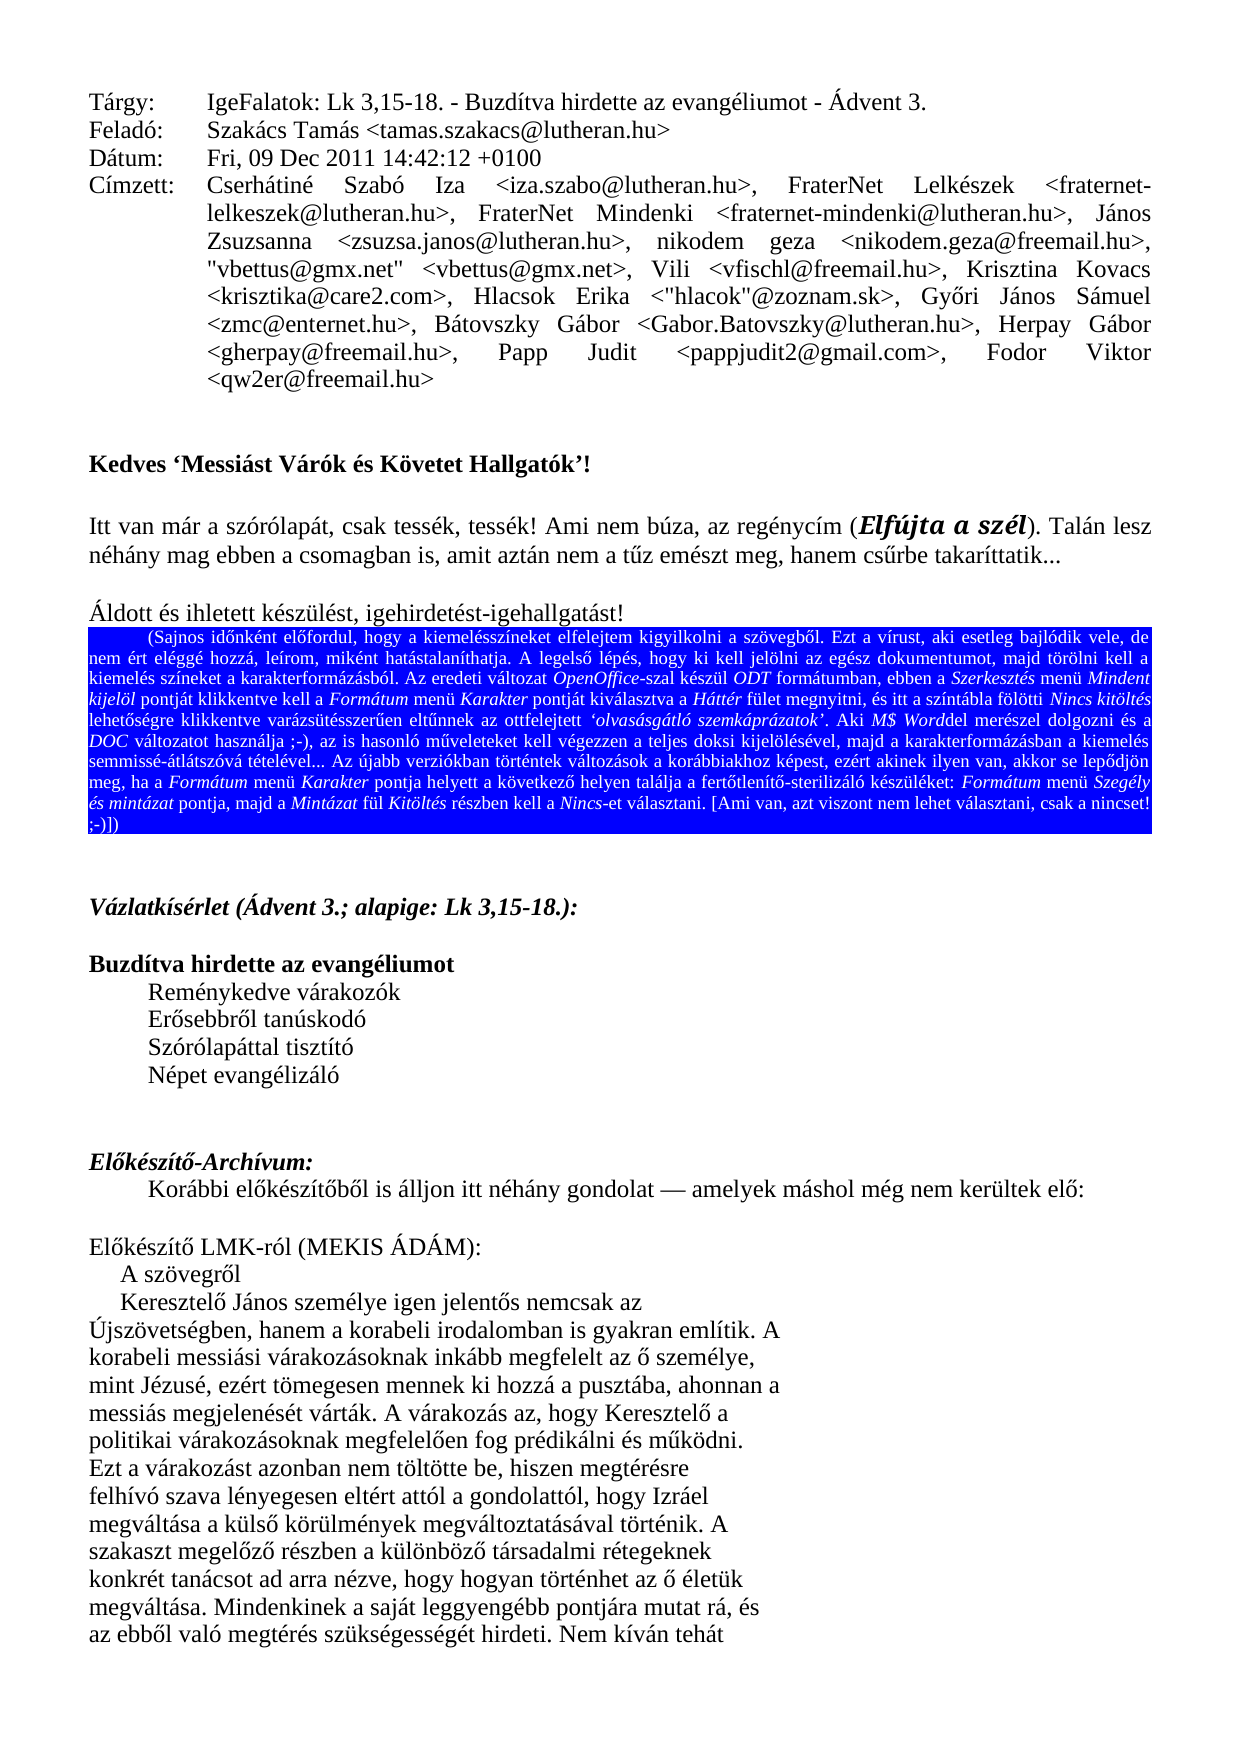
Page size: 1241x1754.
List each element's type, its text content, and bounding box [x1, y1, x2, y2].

text Feladó: Szakács Tamás <tamas.szakacs@lutheran.hu> [88, 116, 1152, 144]
text A szövegről [88, 1260, 1152, 1288]
text Előkészítő-Archívum: [88, 1148, 1152, 1175]
text Előkészítő LMK-ról (MEKIS ÁDÁM): [88, 1233, 1152, 1260]
text Címzett: Cserhátiné Szabó Iza <iza.szabo@lutheran.hu>, FraterNet Lelkészek <fraternet-lelkeszek@lutheran.hu>, FraterNet Mindenki <fraternet-mindenki@lutheran.hu>, János Zsuzsanna <zsuzsa.janos@lutheran.hu>, nikodem geza <nikodem.geza@freemail.hu>, "vbettus@gmx.net" <vbettus@gmx.net>, Vili <vfischl@freemail.hu>, Krisztina Kovacs <krisztika@care2.com>, Hlacsok Erika <"hlacok"@zoznam.sk>, Győri János Sámuel <zmc@enternet.hu>, Bátovszky Gábor <Gabor.Batovszky@lutheran.hu>, Herpay Gábor <gherpay@freemail.hu>, Papp Judit <pappjudit2@gmail.com>, Fodor Viktor <qw2er@freemail.hu> [88, 172, 1152, 393]
text megváltása. Mindenkinek a saját leggyengébb pontjára mutat rá, és [88, 1593, 1152, 1621]
subtitle Kedves ‘Messiást Várók és Követet Hallgatók’! [88, 451, 1152, 478]
text mint Jézusé, ezért tömegesen mennek ki hozzá a pusztába, ahonnan a [88, 1371, 1152, 1399]
text Buzdítva hirdette az evangéliumot [88, 950, 1152, 978]
text szakaszt megelőző részben a különböző társadalmi rétegeknek [88, 1537, 1152, 1565]
text messiás megjelenését várták. A várakozás az, hogy Keresztelő a [88, 1399, 1152, 1427]
text az ebből való megtérés szükségességét hirdeti. Nem kíván tehát [88, 1621, 1152, 1648]
text politikai várakozásoknak megfelelően fog prédikálni és működni. [88, 1427, 1152, 1454]
text (Sajnos időnként előfordul, hogy a kiemelésszíneket elfelejtem kigyilkolni a szövegből. Ezt a vírust, aki esetleg bajlódik vele, de nem ért eléggé hozzá, leírom, miként hatástalaníthatja. A legelső lépés, hogy ki kell jelölni az egész dokumentumot, majd törölni kell a kiemelés színeket a karakterformázásból. Az eredeti változat OpenOffice-szal készül ODT formátumban, ebben a Szerkesztés menü Mindent kijelöl pontját klikkentve kell a Formátum menü Karakter pontját kiválasztva a Háttér fület megnyitni, és itt a színtábla fölötti Nincs kitöltés lehetőségre klikkentve varázsütésszerűen eltűnnek az ottfelejtett ‘olvasásgátló szemkáprázatok’. Aki M$ Worddel merészel dolgozni és a DOC változatot használja ;‑), az is hasonló műveleteket kell végezzen a teljes doksi kijelölésével, majd a karakterformázásban a kiemelés semmissé-átlátszóvá tételével... Az újabb verziókban történtek változások a korábbiakhoz képest, ezért akinek ilyen van, akkor se lepődjön meg, ha a Formátum menü Karakter pontja helyett a következő helyen találja a fertőtlenítő-sterilizáló készüléket: Formátum menü Szegély és mintázat pontja, majd a Mintázat fül Kitöltés részben kell a Nincs-et választani. [Ami van, azt viszont nem lehet választani, csak a nincset! ;‑)]) [88, 627, 1152, 834]
text Áldott és ihletett készülést, igehirdetést-igehallgatást! [88, 599, 1152, 627]
text Keresztelő János személye igen jelentős nemcsak az [88, 1288, 1152, 1316]
text Szórólapáttal tisztító [88, 1033, 1152, 1061]
text Dátum: Fri, 09 Dec 2011 14:42:12 +0100 [88, 144, 1152, 172]
text konkrét tanácsot ad arra nézve, hogy hogyan történhet az ő életük [88, 1565, 1152, 1593]
text Vázlatkísérlet (Ádvent 3.; alapige: Lk 3,15-18.): [88, 893, 1152, 921]
text Népet evangélizáló [88, 1061, 1152, 1089]
text Korábbi előkészítőből is álljon itt néhány gondolat ― amelyek máshol még nem kerültek elő: [88, 1175, 1152, 1203]
text megváltása a külső körülmények megváltoztatásával történik. A [88, 1510, 1152, 1537]
text Itt van már a szórólapát, csak tessék, tessék! Ami nem búza, az regénycím (Elfújta a szél). Talán lesz néhány mag ebben a csomagban is, amit aztán nem a tűz emészt meg, hanem csűrbe takaríttatik... [88, 508, 1152, 569]
text Ezt a várakozást azonban nem töltötte be, hiszen megtérésre [88, 1454, 1152, 1482]
text felhívó szava lényegesen eltért attól a gondolattól, hogy Izráel [88, 1482, 1152, 1510]
text korabeli messiási várakozásoknak inkább megfelelt az ő személye, [88, 1343, 1152, 1371]
text Tárgy: IgeFalatok: Lk 3,15-18. - Buzdítva hirdette az evangéliumot - Ádvent 3. [88, 88, 1152, 116]
text Reménykedve várakozók [88, 978, 1152, 1006]
text Újszövetségben, hanem a korabeli irodalomban is gyakran említik. A [88, 1316, 1152, 1343]
text Erősebbről tanúskodó [88, 1006, 1152, 1033]
